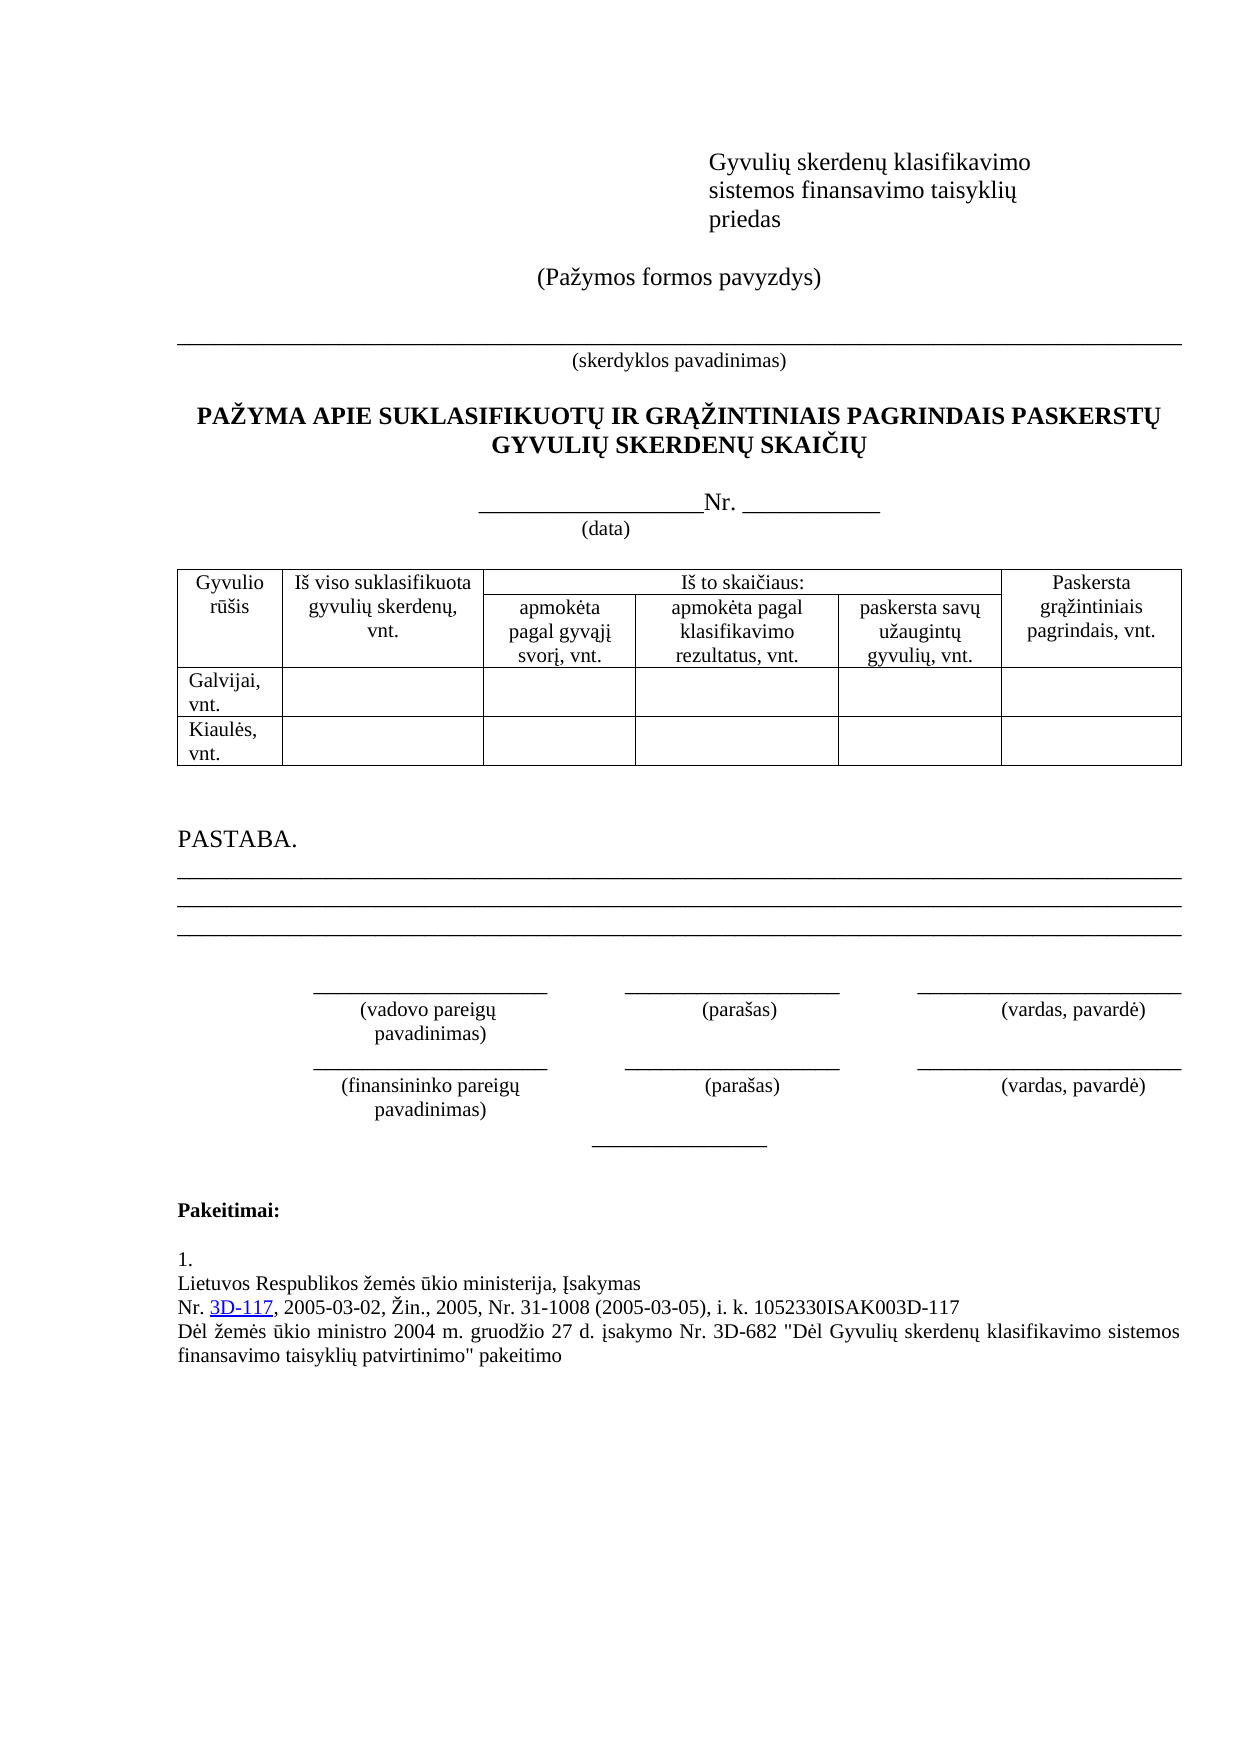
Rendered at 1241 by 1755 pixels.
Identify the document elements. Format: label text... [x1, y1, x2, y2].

text 1. [177, 1246, 1181, 1271]
table_cell Kiaulės, vnt. [178, 717, 282, 765]
text sistemos finansavimo taisyklių [177, 176, 1181, 204]
text Dėl žemės ūkio ministro 2004 m. gruodžio 27 d. įsakymo Nr. 3D-682 "Dėl Gyvulių skerdenų klasifikavimo sistemos finansavimo taisyklių patvirtinimo" pakeitimo [177, 1319, 1181, 1367]
text pavadinimas) [177, 1021, 1181, 1044]
text Gyvulių skerdenų klasifikavimo [177, 147, 1181, 176]
table_header Iš viso suklasifikuota gyvulių skerdenų, vnt. [283, 570, 483, 667]
table_cell Galvijai, vnt. [178, 668, 282, 716]
table_header Iš to skaičiaus: [484, 570, 1001, 594]
text (Pažymos formos pavyzdys) [177, 262, 1181, 291]
table_cell [484, 717, 635, 765]
text PAŽYMA APIE SUKLASIFIKUOTŲ IR GRĄŽINTINIAIS PAGRINDAIS PASKERSTŲ GYVULIŲ SKERDENŲ SKAIČIŲ [177, 401, 1181, 458]
table_cell apmokėta pagal klasifikavimo rezultatus, vnt. [636, 595, 838, 667]
table_header Paskersta grąžintiniais pagrindais, vnt. [1002, 570, 1181, 667]
text (finansininko pareigų (parašas) (vardas, pavardė) [177, 1073, 1181, 1097]
table_cell [636, 717, 838, 765]
table_cell apmokėta pagal gyvąjį svorį, vnt. [484, 595, 635, 667]
table_cell paskersta savų užaugintų gyvulių, vnt. [839, 595, 1001, 667]
text Pakeitimai: [177, 1198, 1181, 1222]
table_header Gyvulio rūšis [178, 570, 282, 667]
table_cell [283, 717, 483, 765]
table_cell [283, 668, 483, 716]
table_cell [839, 717, 1001, 765]
table_cell [484, 668, 635, 716]
text (data) [177, 516, 1181, 540]
text (vadovo pareigų (parašas) (vardas, pavardė) [177, 996, 1181, 1021]
table_cell [1002, 668, 1181, 716]
text ______________ [177, 1121, 1181, 1150]
table_cell [839, 668, 1001, 716]
text PASTABA. [177, 824, 1181, 853]
text Lietuvos Respublikos žemės ūkio ministerija, Įsakymas [177, 1271, 1181, 1294]
table_cell [1002, 717, 1181, 765]
table_cell [636, 668, 838, 716]
text priedas [177, 204, 1181, 233]
text Nr. 3D-117, 2005-03-02, Žin., 2005, Nr. 31-1008 (2005-03-05), i. k. 1052330ISAK003D-117 [177, 1294, 1181, 1319]
text (skerdyklos pavadinimas) [177, 348, 1181, 372]
text pavadinimas) [177, 1097, 1181, 1121]
text __________________Nr. ___________ [177, 487, 1181, 516]
